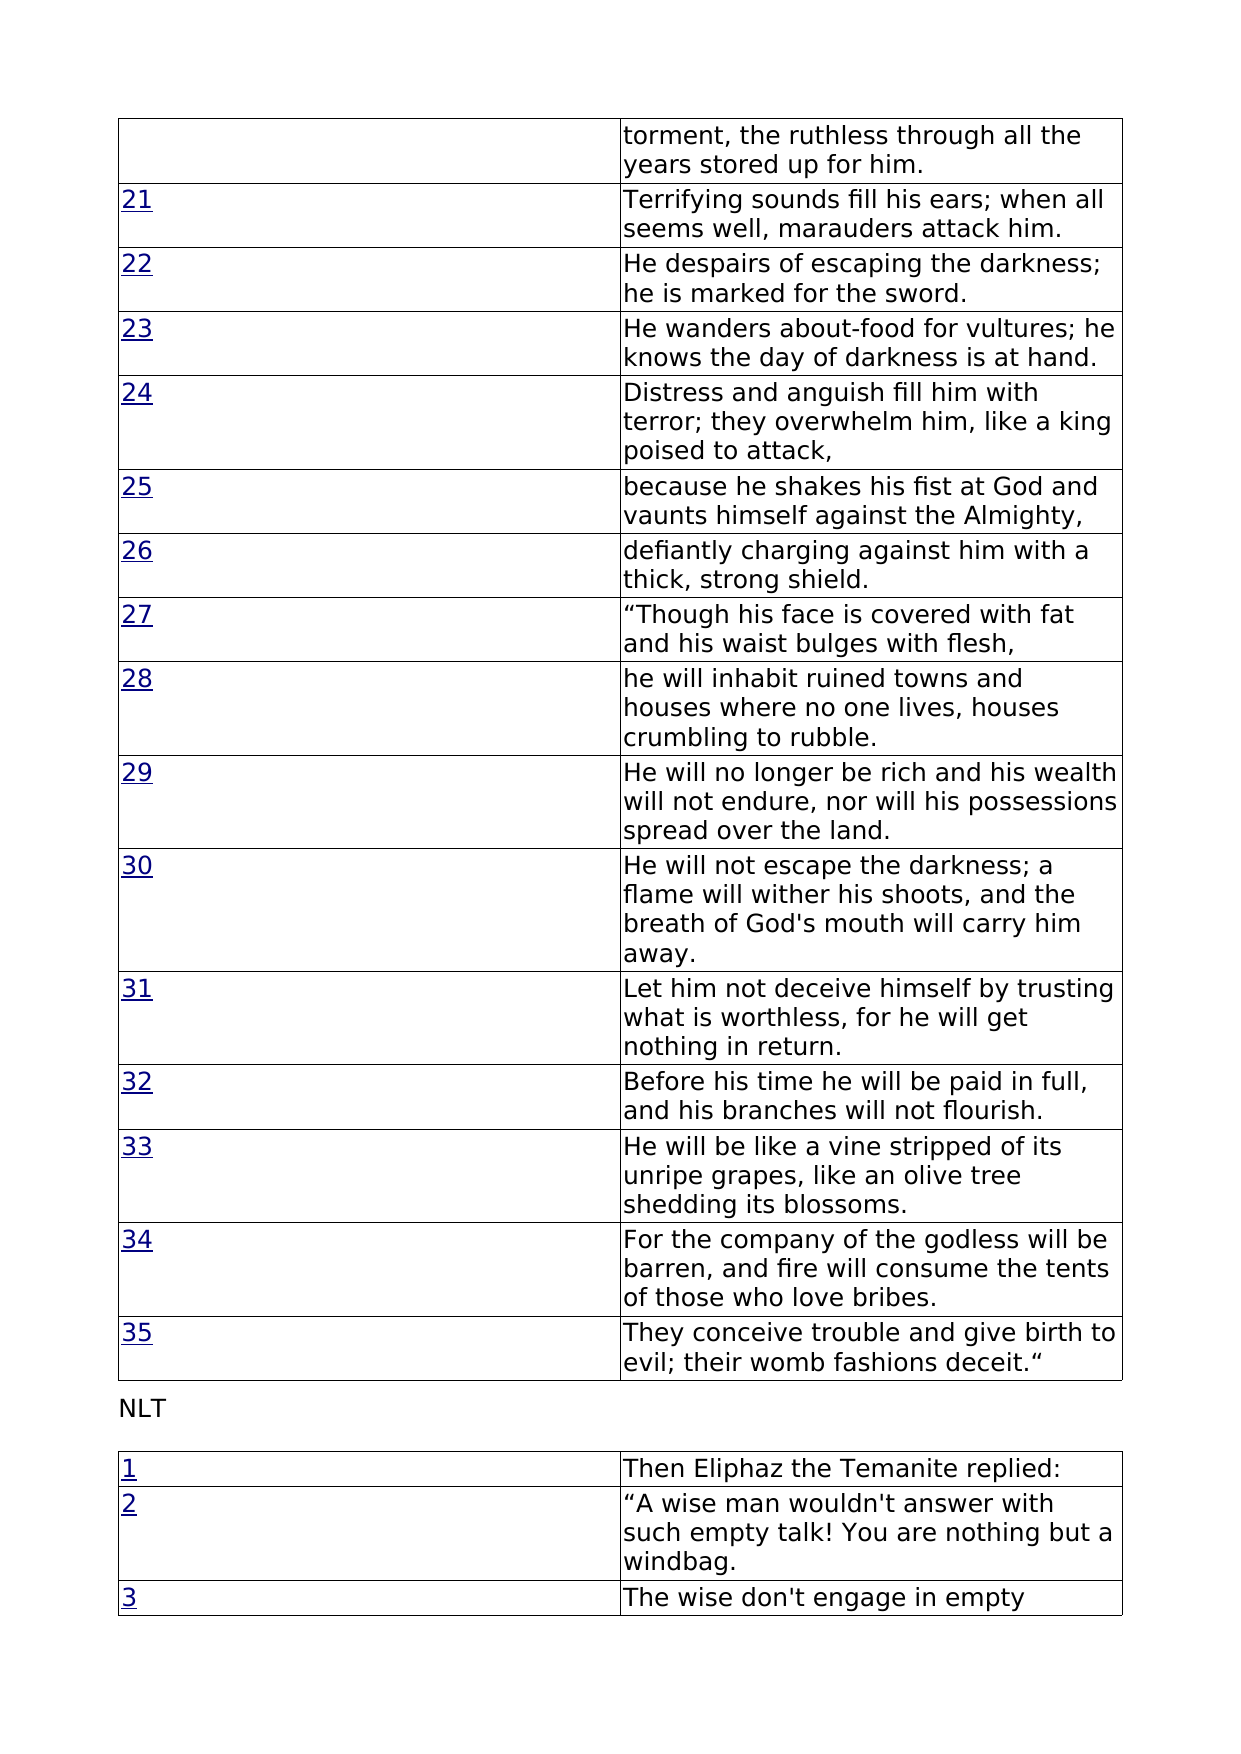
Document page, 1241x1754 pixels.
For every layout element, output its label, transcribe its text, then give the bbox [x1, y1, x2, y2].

table_cell He will be like a vine stripped of its unripe grapes, like an olive tree shedding its blossoms. [621, 1130, 1122, 1222]
table_cell 25 [119, 470, 620, 533]
table_cell 21 [119, 184, 620, 247]
table_cell They conceive trouble and give birth to evil; their womb fashions deceit.“ [621, 1317, 1122, 1380]
table_cell He will not escape the darkness; a flame will wither his shoots, and the breath of God's mouth will carry him away. [621, 849, 1122, 971]
table_cell 27 [119, 598, 620, 661]
table_cell 24 [119, 376, 620, 469]
table_cell 23 [119, 312, 620, 375]
table_header 1 [119, 1452, 620, 1486]
table_cell 31 [119, 972, 620, 1064]
table_cell Terrifying sounds fill his ears; when all seems well, marauders attack him. [621, 184, 1122, 247]
table_cell Distress and anguish fill him with terror; they overwhelm him, like a king poised to attack, [621, 376, 1122, 469]
table_cell 3 [119, 1581, 620, 1615]
table_cell 34 [119, 1223, 620, 1316]
table_cell 35 [119, 1317, 620, 1380]
table_cell “Though his face is covered with fat and his waist bulges with flesh, [621, 598, 1122, 661]
table_cell torment, the ruthless through all the years stored up for him. [621, 119, 1122, 182]
table_cell For the company of the godless will be barren, and fire will consume the tents of those who love bribes. [621, 1223, 1122, 1316]
table_cell He despairs of escaping the darkness; he is marked for the sword. [621, 248, 1122, 311]
table_cell 29 [119, 756, 620, 848]
table_cell 30 [119, 849, 620, 971]
table_cell defiantly charging against him with a thick, strong shield. [621, 534, 1122, 597]
table_cell Before his time he will be paid in full, and his branches will not flourish. [621, 1065, 1122, 1129]
table_cell 33 [119, 1130, 620, 1222]
table_cell [119, 119, 620, 182]
table_cell The wise don't engage in empty [621, 1581, 1122, 1615]
table_cell 26 [119, 534, 620, 597]
table_cell 22 [119, 248, 620, 311]
text NLT [118, 1395, 1122, 1424]
table_cell Let him not deceive himself by trusting what is worthless, for he will get nothing in return. [621, 972, 1122, 1064]
table_cell He will no longer be rich and his wealth will not endure, nor will his possessions spread over the land. [621, 756, 1122, 848]
table_cell 28 [119, 662, 620, 755]
table_cell he will inhabit ruined towns and houses where no one lives, houses crumbling to rubble. [621, 662, 1122, 755]
table_cell 2 [119, 1487, 620, 1580]
table_cell “A wise man wouldn't answer with such empty talk! You are nothing but a windbag. [621, 1487, 1122, 1580]
table_cell 32 [119, 1065, 620, 1129]
table_cell He wanders about-food for vultures; he knows the day of darkness is at hand. [621, 312, 1122, 375]
table_cell because he shakes his fist at God and vaunts himself against the Almighty, [621, 470, 1122, 533]
table_header Then Eliphaz the Temanite replied: [621, 1452, 1122, 1486]
